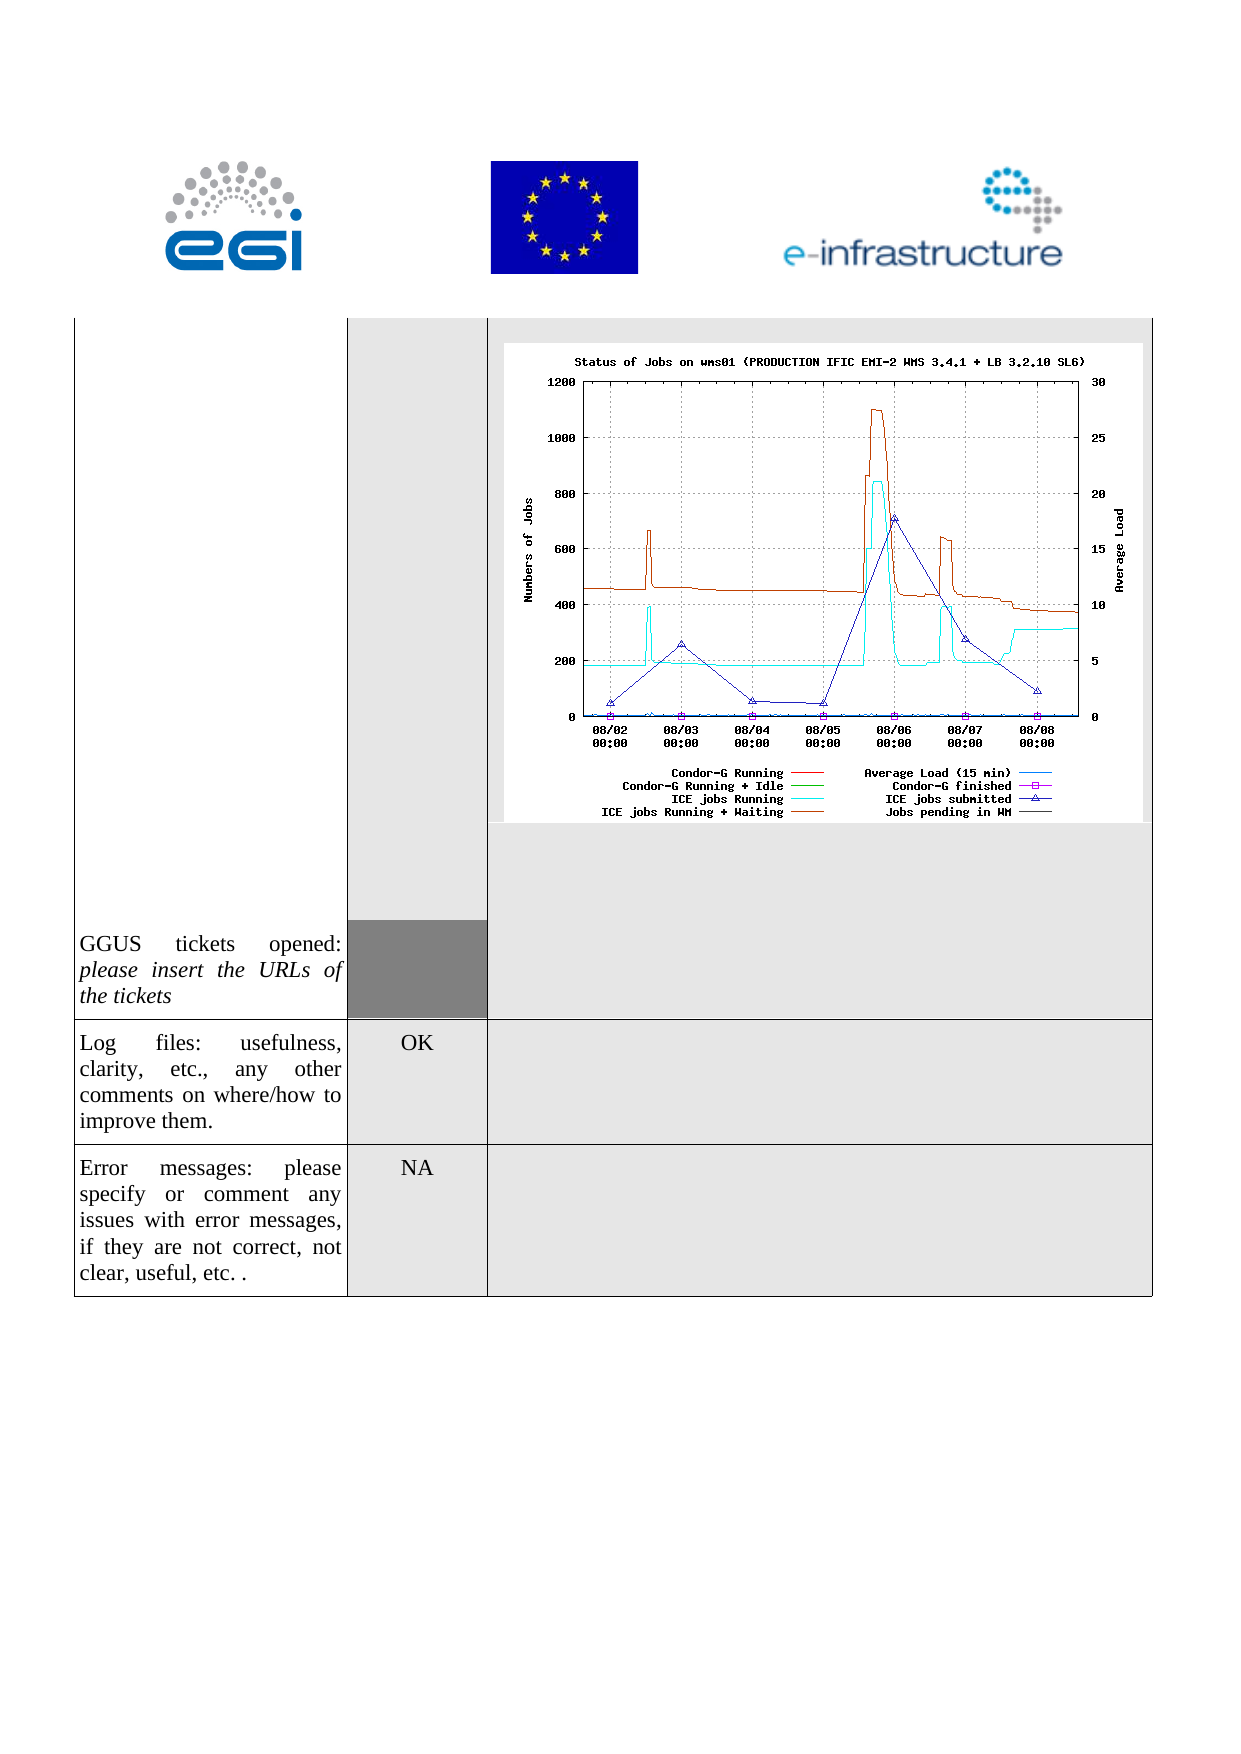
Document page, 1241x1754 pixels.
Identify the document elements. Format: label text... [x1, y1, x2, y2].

table_cell [488, 920, 1152, 1018]
table_cell Log files: usefulness, clarity, etc., any other comments on where/how to improve them. [75, 1020, 347, 1144]
table_cell [488, 1145, 1152, 1296]
table_cell [488, 823, 1152, 920]
table_cell [488, 318, 1152, 822]
table_cell [488, 1020, 1152, 1144]
table_cell OK [348, 1020, 487, 1144]
picture [164, 161, 303, 272]
table_cell Error messages: please specify or comment any issues with error messages, if they are not correct, not clear, useful, etc. . [75, 1145, 347, 1296]
table_cell NA [348, 1145, 487, 1296]
table_cell [348, 920, 487, 1018]
table_cell GGUS tickets opened: please insert the URLs of the tickets [75, 920, 347, 1018]
picture [777, 161, 1070, 274]
picture [504, 343, 1143, 823]
table_cell [75, 318, 347, 920]
table_cell [348, 318, 487, 920]
picture [490, 161, 639, 274]
